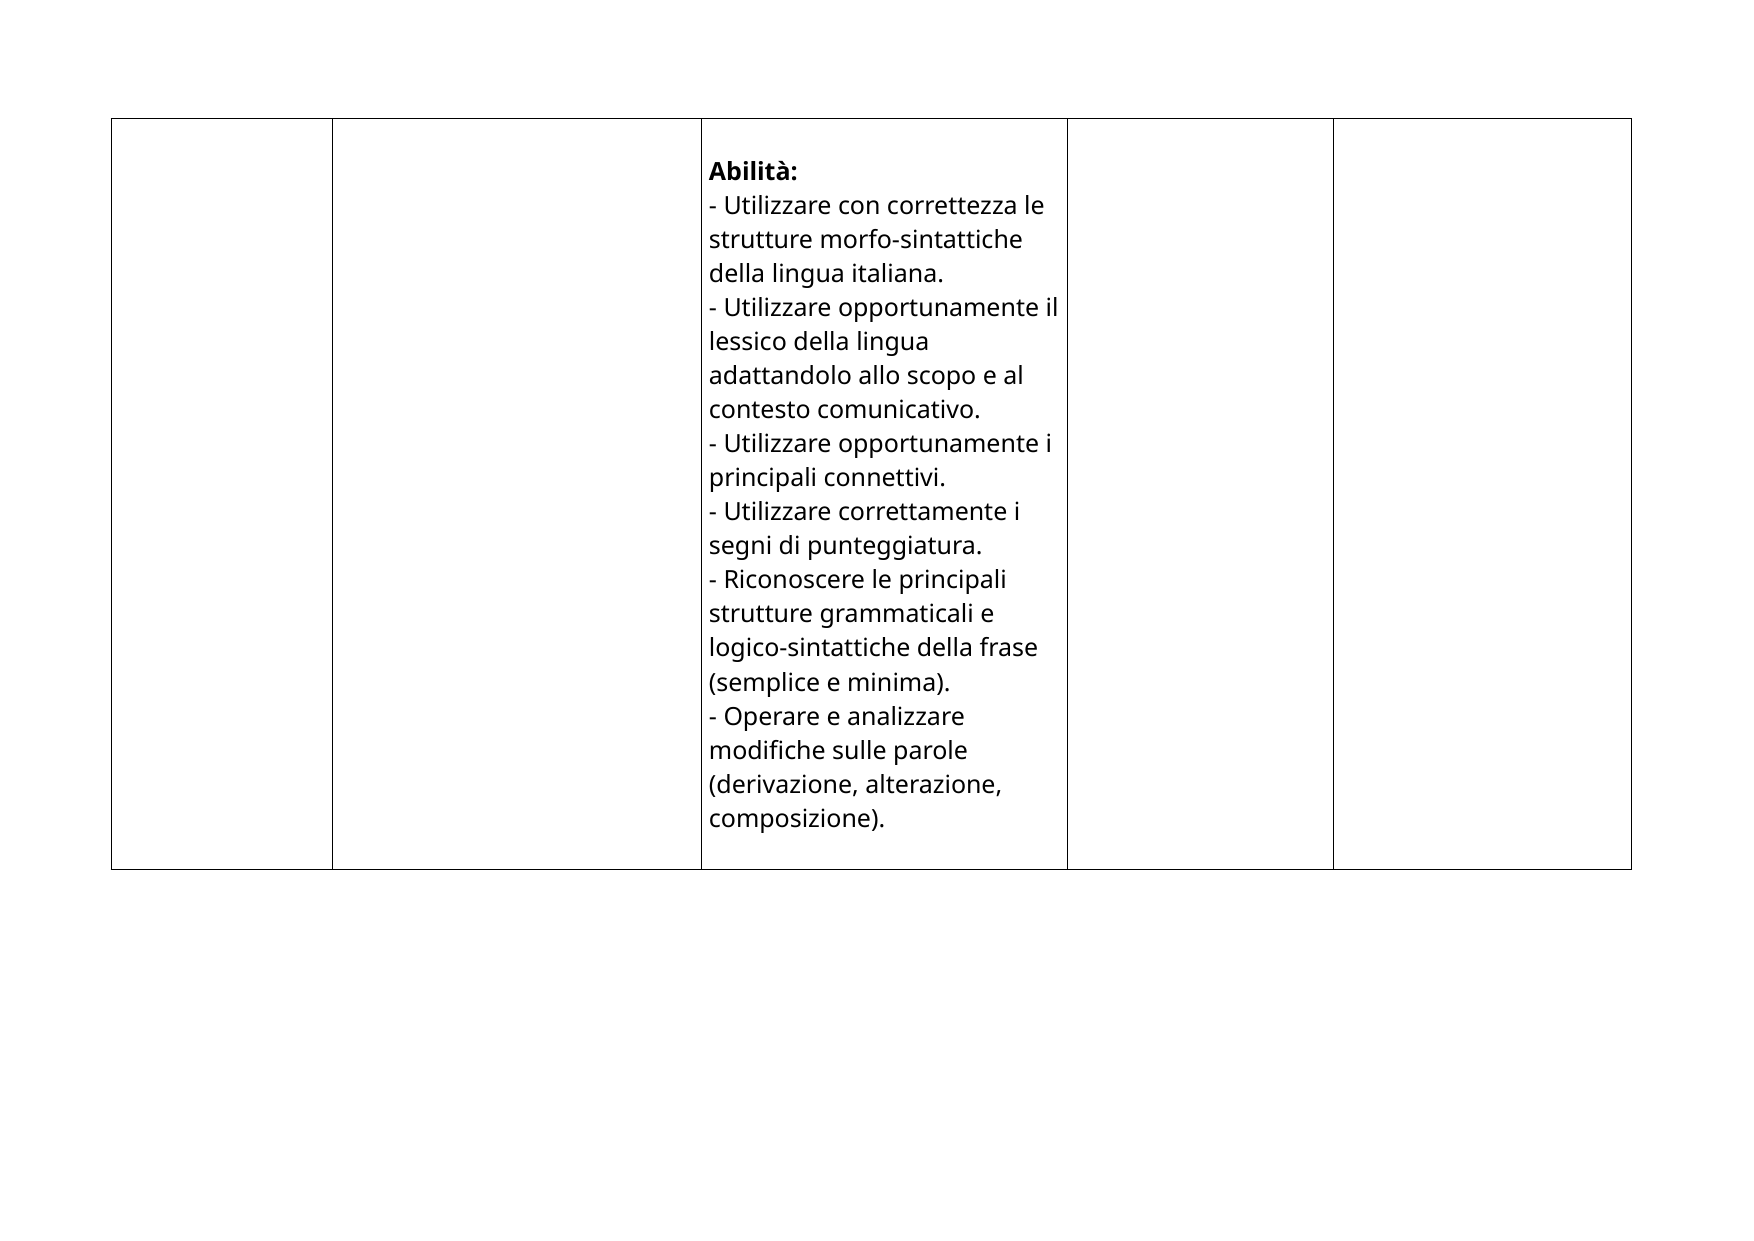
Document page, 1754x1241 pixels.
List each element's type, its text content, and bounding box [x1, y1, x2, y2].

table_cell [333, 119, 701, 868]
table_cell Abilità: - Utilizzare con correttezza le strutture morfo-sintattiche della lingua italiana. - Utilizzare opportunamente il lessico della lingua adattandolo allo scopo e al contesto comunicativo. - Utilizzare opportunamente i principali connettivi. - Utilizzare correttamente i segni di punteggiatura. - Riconoscere le principali strutture grammaticali e logico-sintattiche della frase (semplice e minima). - Operare e analizzare modifiche sulle parole (derivazione, alterazione, composizione). [702, 119, 1067, 868]
table_cell [1334, 119, 1631, 868]
table_cell [112, 119, 332, 868]
table_cell [1068, 119, 1333, 868]
